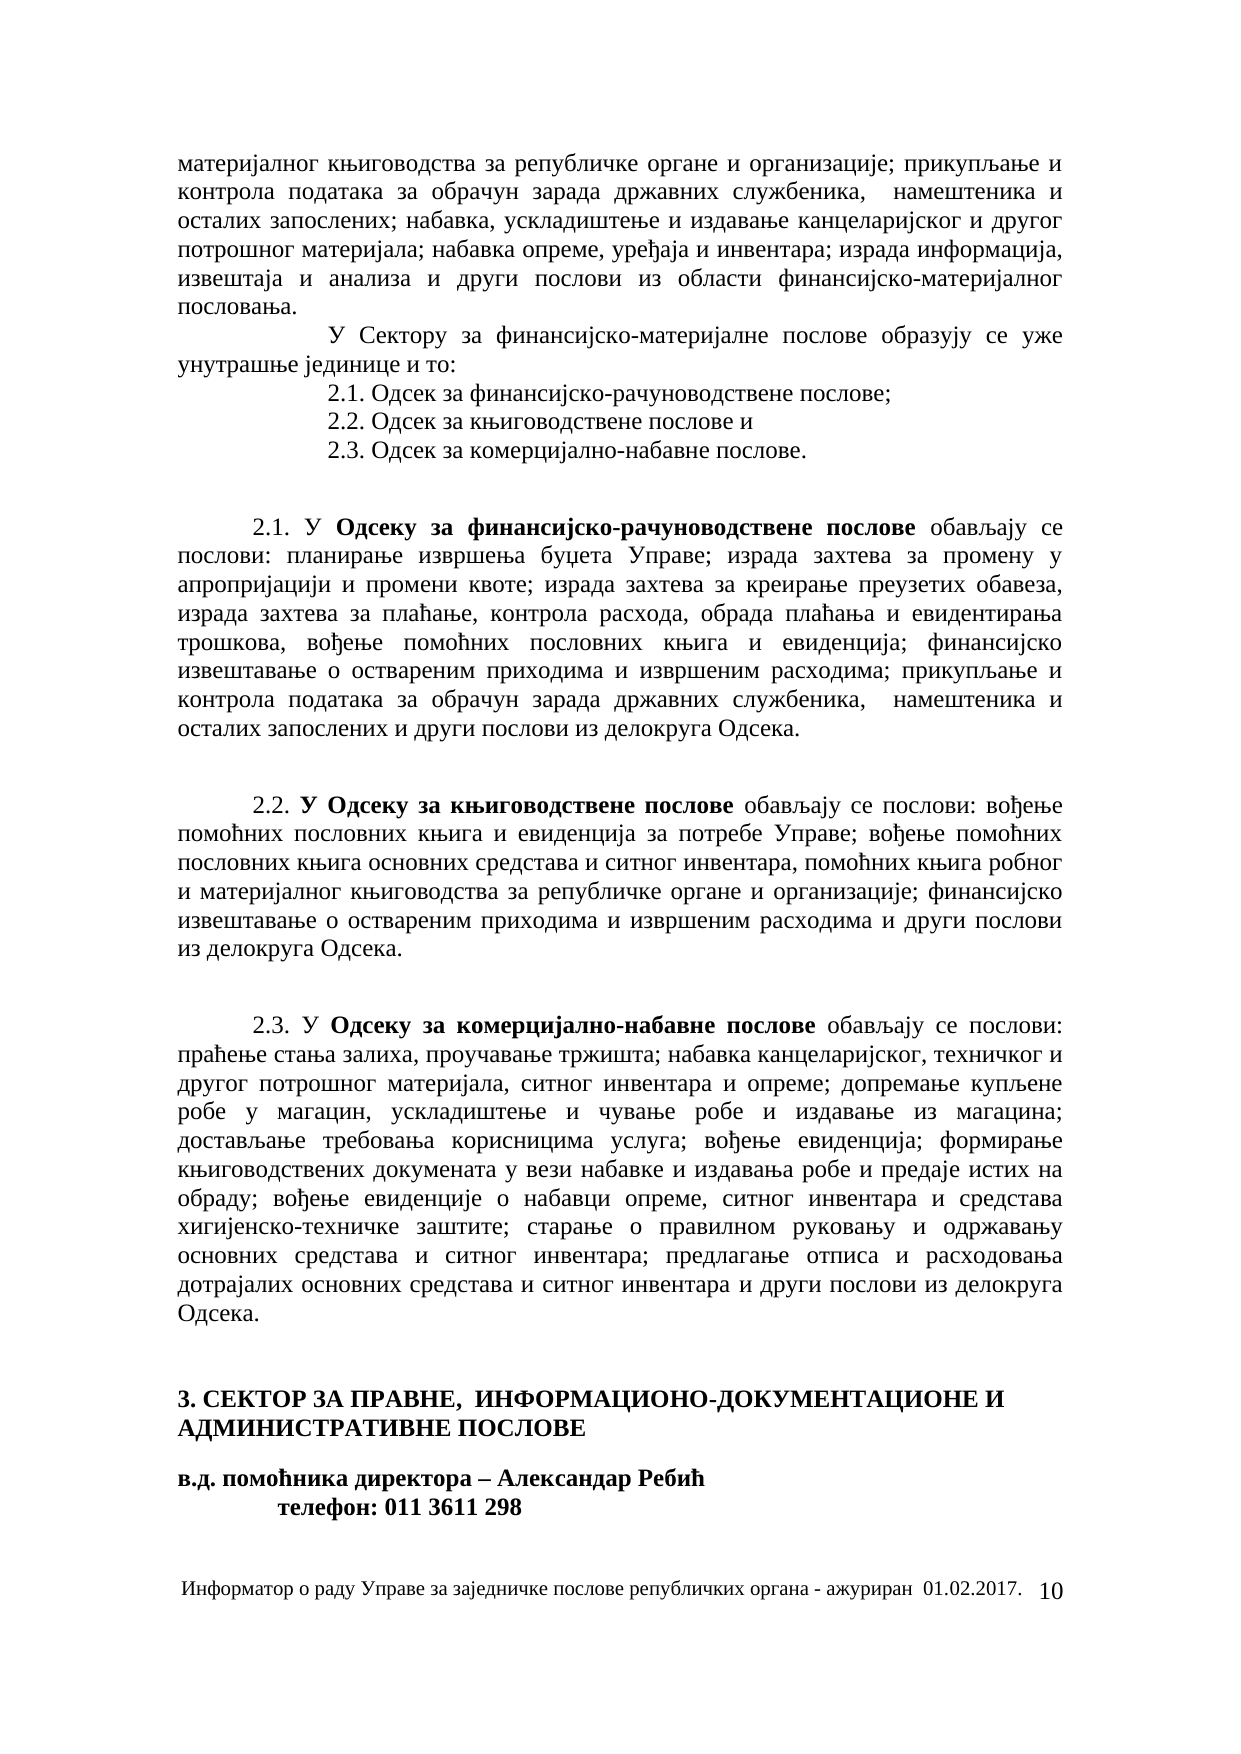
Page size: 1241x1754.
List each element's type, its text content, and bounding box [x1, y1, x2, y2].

text 2.3. У Одсеку за комерцијално-набавне послове обављају се послови: праћење стања залиха, проучавање тржишта; набавка канцеларијског, техничког и другог потрошног материјала, ситног инвентара и опреме; допремање купљене робе у магацин, ускладиштење и чување робе и издавање из магацина; достављање требовања корисницима услуга; вођење евиденција; формирање књиговодствених докумената у вези набавке и издавања робе и предаје истих на обраду; вођење евиденције о набавци опреме, ситног инвентара и средстава хигијенско-техничке заштите; старање о правилном руковању и одржавању основних средстава и ситног инвентара; предлагање отписа и расходовања дотрајалих основних средстава и ситног инвентара и други послови из делокруга Одсека. [177, 1010, 1063, 1326]
text материјалног књиговодства за републичке органе и организације; прикупљање и контрола података за обрачун зарада државних службеника, намештеника и осталих запослених; набавка, ускладиштење и издавање канцеларијског и другог потрошног материјала; набавка опреме, уређаја и инвентара; израда информација, извештаја и анализа и други послови из области финансијско-материјалног пословања. [177, 148, 1063, 320]
text в.д. помоћника директора – Александар Ребић [177, 1463, 1063, 1492]
text 3. СЕКТОР ЗА ПРАВНЕ, ИНФОРМАЦИОНО-ДОКУМЕНТАЦИОНЕ И АДМИНИСТРАТИВНЕ ПОСЛОВЕ [177, 1384, 1063, 1441]
text телефон: 011 3611 298 [177, 1492, 1063, 1521]
text 2.2. Одсек за књиговодствене послове и [177, 406, 1063, 435]
text 2.3. Одсек за комерцијално-набавне послове. [177, 435, 1063, 464]
text У Сектору за финансијско-материјалне послове образују се уже унутрашње јединице и то: [177, 320, 1063, 378]
text 2.1. Одсек за финансијско-рачуноводствене послове; [177, 378, 1063, 406]
text 2.1. У Одсеку за финансијско-рачуноводствене послове обављају се послови: планирање извршења буџета Управе; израда захтева за промену у апропријацији и промени квоте; израда захтева за креирање преузетих обавеза, израда захтева за плаћање, контрола расхода, обрада плаћања и евидентирања трошкова, вођење помоћних пословних књига и евиденција; финансијско извештавање о оствареним приходима и извршеним расходима; прикупљање и контрола података за обрачун зарада државних службеника, намештеника и осталих запослених и други послови из делокруга Одсека. [177, 512, 1063, 742]
text 2.2. У Одсеку за књиговодствене послове обављају се послови: вођење помоћних пословних књига и евиденција за потребе Управе; вођење помоћних пословних књига основних средстава и ситног инвентара, помоћних књига робног и материјалног књиговодства за републичке органе и организације; финансијско извештавање о оствареним приходима и извршеним расходима и други послови из делокруга Одсека. [177, 790, 1063, 962]
